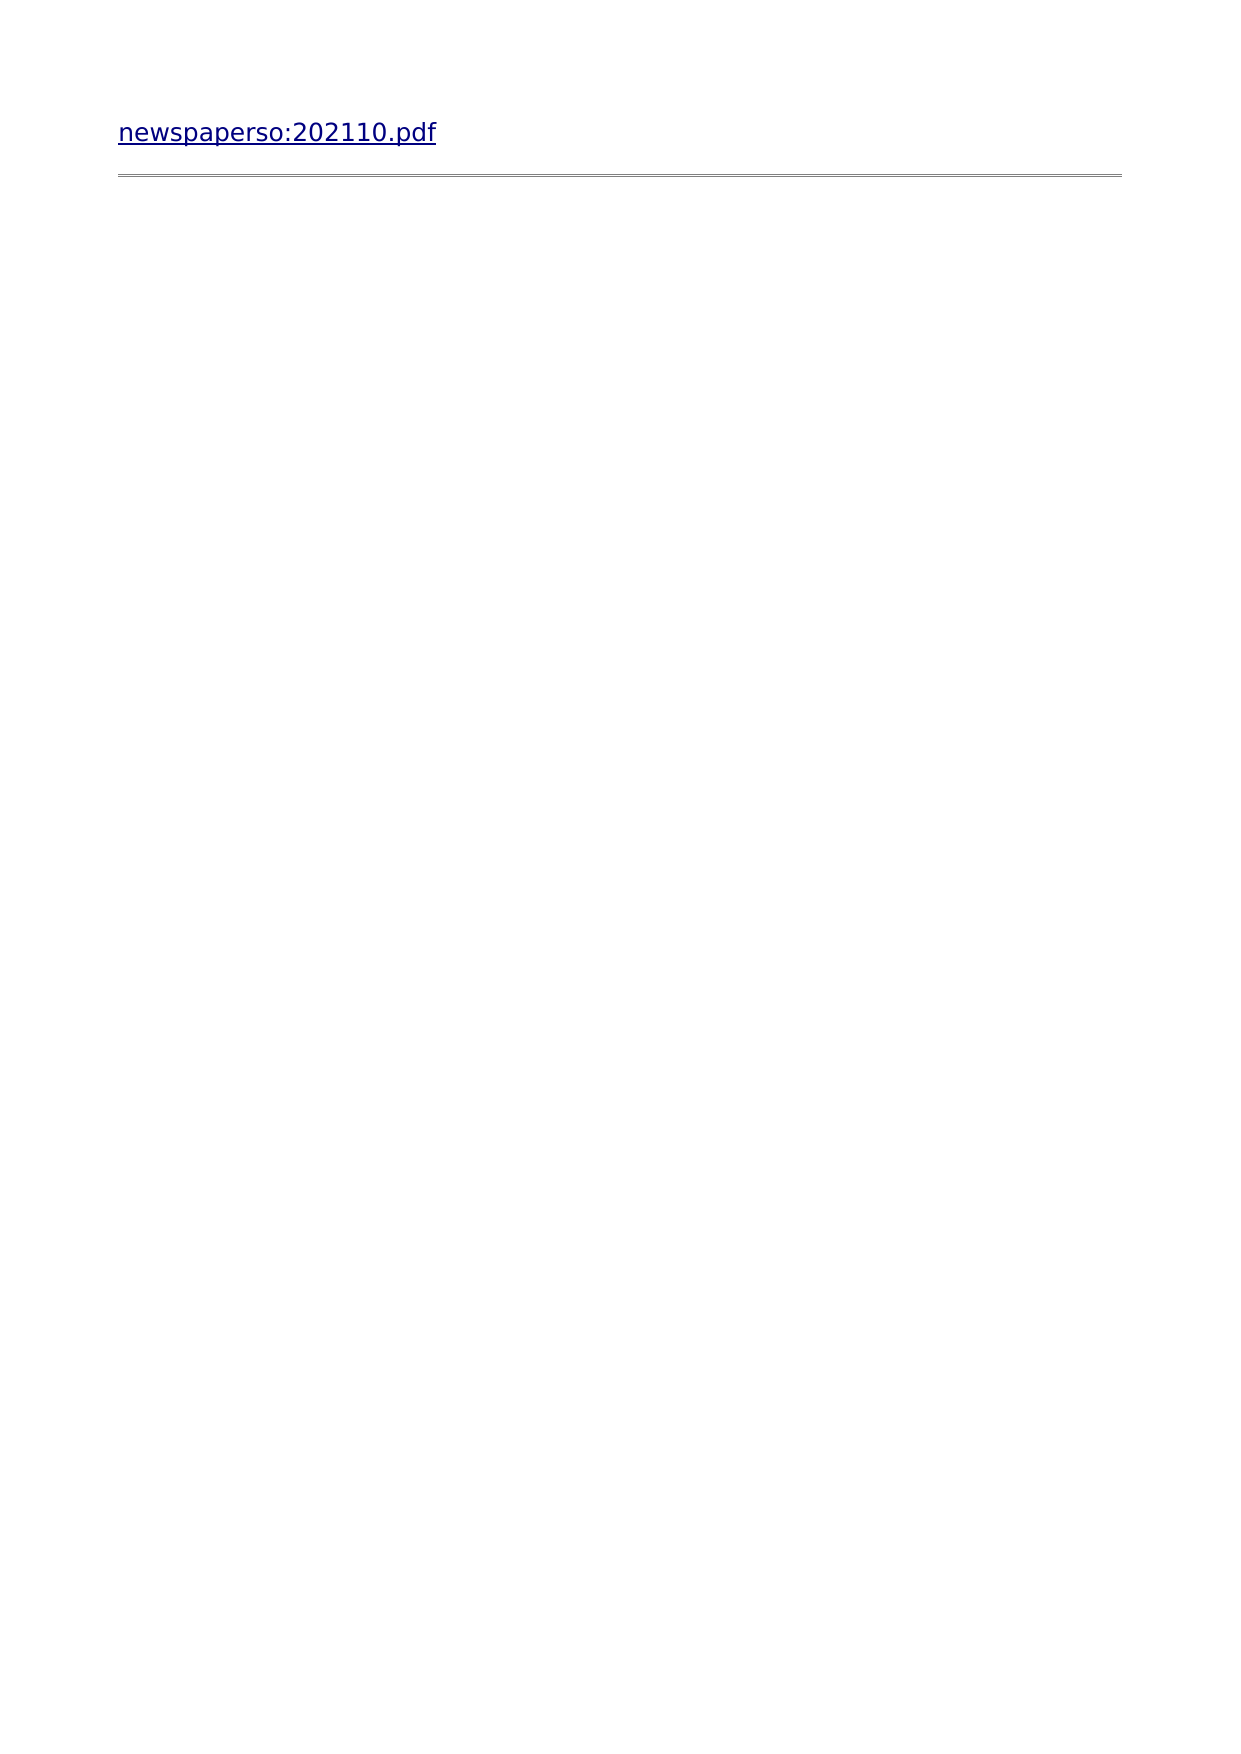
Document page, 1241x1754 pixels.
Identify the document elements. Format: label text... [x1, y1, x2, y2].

text newspaperso:202110.pdf [118, 118, 1122, 147]
